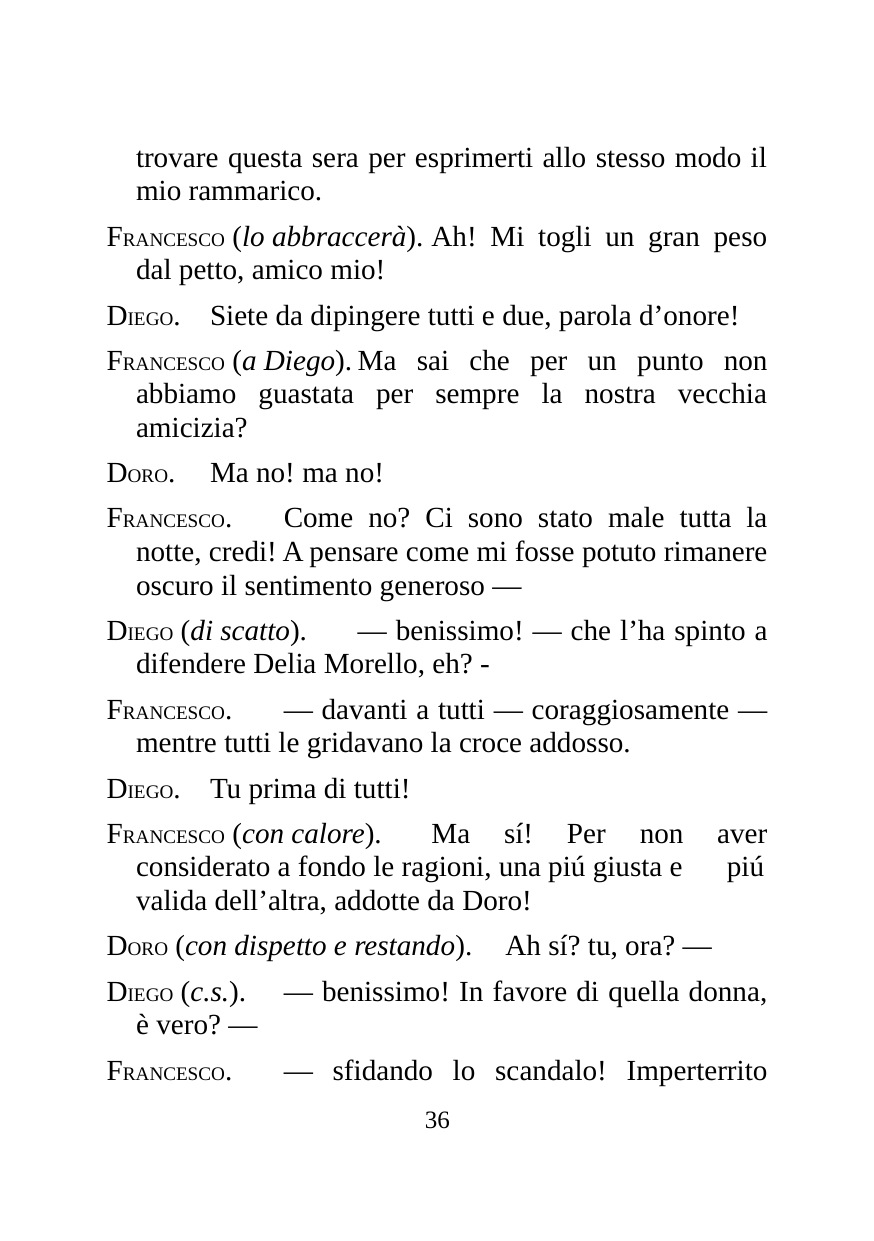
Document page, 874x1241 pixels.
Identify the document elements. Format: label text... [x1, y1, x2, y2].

text Diego (di scatto). — benissimo! — che l’ha spinto a difendere Delia Morello, eh? - [106, 613, 768, 680]
text Diego. Tu prima di tutti! [106, 771, 768, 804]
text Francesco (lo abbraccerà). Ah! Mi togli un gran peso dal petto, amico mio! [106, 219, 768, 286]
text Doro (con dispetto e restando). Ah sí? tu, ora? — [106, 928, 768, 962]
text Francesco (a Diego). Ma sai che per un punto non abbiamo guastata per sempre la nostra vecchia amicizia? [106, 343, 768, 443]
text Francesco. — sfidando lo scandalo! Imperterrito [106, 1053, 768, 1086]
text Doro. Ma no! ma no! [106, 455, 768, 489]
text Diego. Siete da dipingere tutti e due, parola d’onore! [106, 298, 768, 331]
text Francesco (con calore). Ma sí! Per non aver considerato a fondo le ragioni, una piú giusta e piú valida dell’altra, addotte da Doro! [106, 816, 768, 917]
text Francesco. Come no? Ci sono stato male tutta la notte, credi! A pensare come mi fosse potuto rimanere oscuro il sentimento generoso — [106, 501, 768, 601]
text Diego (c.s.). — benissimo! In favore di quella donna, è vero? — [106, 974, 768, 1041]
text trovare questa sera per esprimerti allo stesso modo il mio rammarico. [106, 140, 768, 207]
text Francesco. — davanti a tutti — coraggiosamente — mentre tutti le gridavano la croce addosso. [106, 692, 768, 759]
